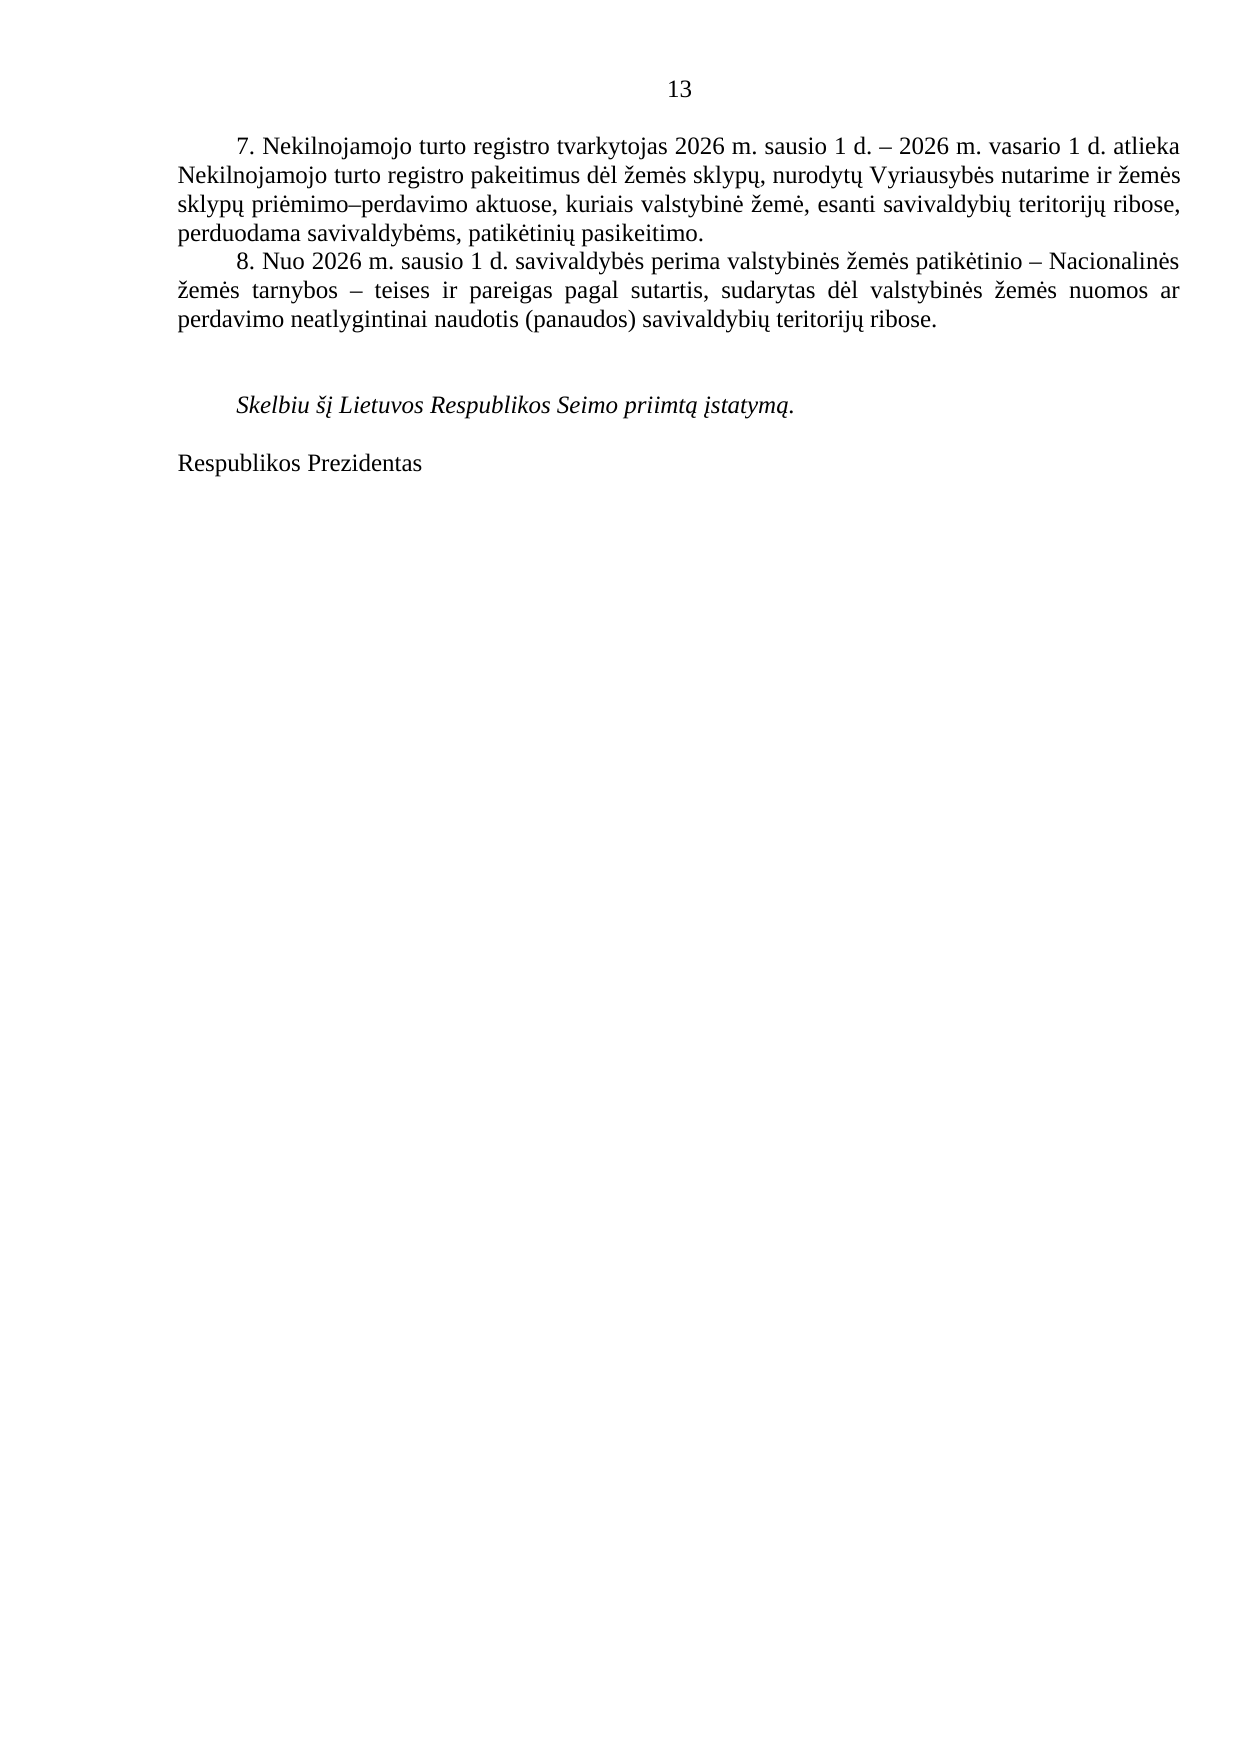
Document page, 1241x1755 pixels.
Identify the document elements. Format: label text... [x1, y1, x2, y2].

text 7. Nekilnojamojo turto registro tvarkytojas 2026 m. sausio 1 d. – 2026 m. vasario 1 d. atlieka Nekilnojamojo turto registro pakeitimus dėl žemės sklypų, nurodytų Vyriausybės nutarime ir žemės sklypų priėmimo–perdavimo aktuose, kuriais valstybinė žemė, esanti savivaldybių teritorijų ribose, perduodama savivaldybėms, patikėtinių pasikeitimo. [177, 131, 1181, 246]
text 8. Nuo 2026 m. sausio 1 d. savivaldybės perima valstybinės žemės patikėtinio – Nacionalinės žemės tarnybos – teises ir pareigas pagal sutartis, sudarytas dėl valstybinės žemės nuomos ar perdavimo neatlygintinai naudotis (panaudos) savivaldybių teritorijų ribose. [177, 246, 1181, 333]
text Respublikos Prezidentas [177, 448, 1181, 476]
subtitle Skelbiu šį Lietuvos Respublikos Seimo priimtą įstatymą. [177, 390, 1181, 419]
